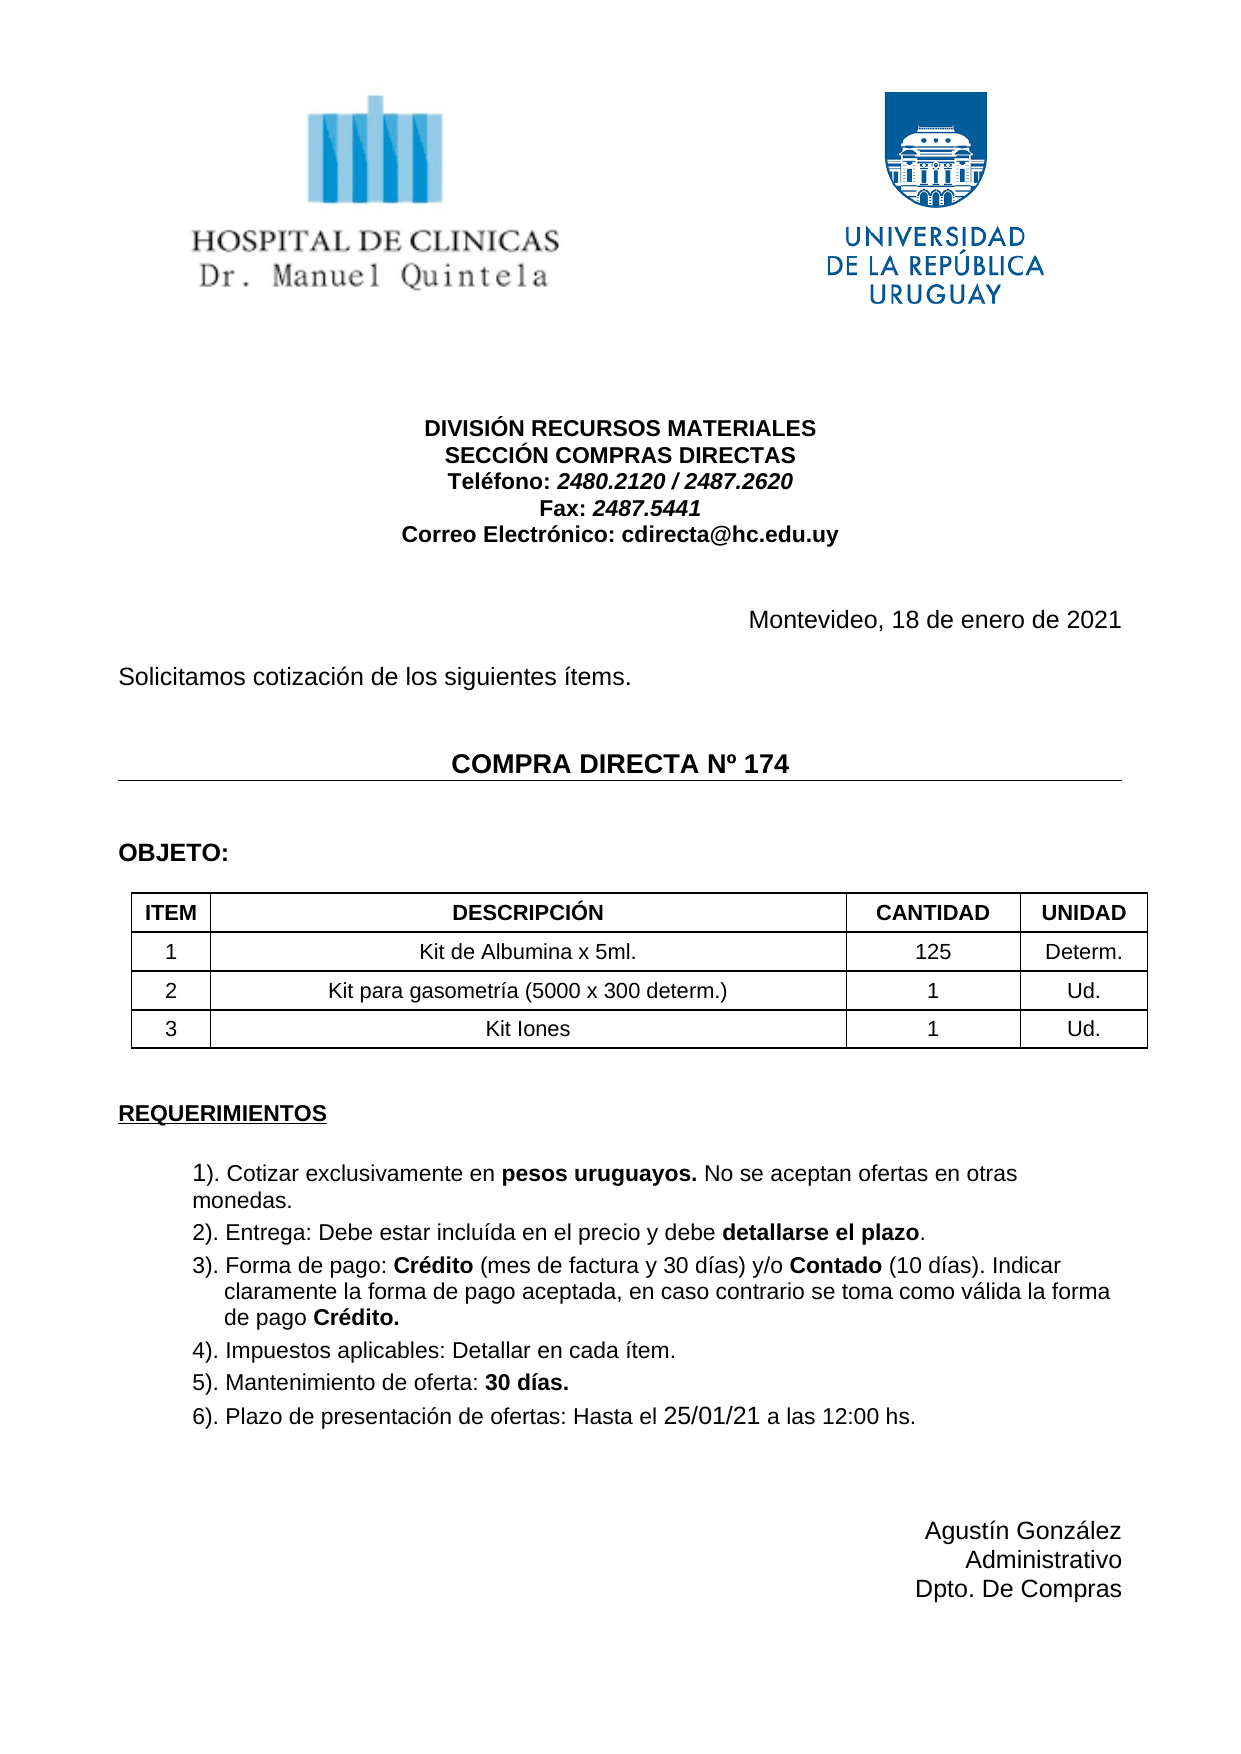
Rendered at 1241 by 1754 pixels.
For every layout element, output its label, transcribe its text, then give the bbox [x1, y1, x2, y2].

text SECCIÓN COMPRAS DIRECTAS [118, 442, 1122, 468]
table_header UNIDAD [1021, 894, 1147, 931]
table_header CANTIDAD [847, 894, 1020, 931]
text REQUERIMIENTOS [118, 1100, 1122, 1126]
table_cell 125 [847, 933, 1020, 970]
text 5). Mantenimiento de oferta: 30 días. [118, 1369, 1122, 1395]
text OBJETO: [118, 838, 1122, 867]
text 1). Cotizar exclusivamente en pesos uruguayos. No se aceptan ofertas en otras monedas. [118, 1158, 1122, 1213]
text DIVISIÓN RECURSOS MATERIALES [118, 118, 1122, 442]
text 6). Plazo de presentación de ofertas: Hasta el 25/01/21 a las 12:00 hs. [118, 1401, 1122, 1430]
text 3). Forma de pago: Crédito (mes de factura y 30 días) y/o Contado (10 días). Indicar claramente la forma de pago aceptada, en caso contrario se toma como válida la forma de pago Crédito. [118, 1252, 1122, 1331]
table_cell 2 [132, 972, 210, 1008]
text Montevideo, 18 de enero de 2021 [118, 605, 1122, 633]
text COMPRA DIRECTA Nº 174 [118, 748, 1122, 780]
table_cell Ud. [1021, 972, 1147, 1008]
table_cell Kit para gasometría (5000 x 300 determ.) [211, 972, 846, 1008]
text Agustín González Administrativo [118, 1516, 1122, 1574]
text 2). Entrega: Debe estar incluída en el precio y debe detallarse el plazo. [118, 1219, 1122, 1246]
text Fax: 2487.5441 [118, 494, 1122, 521]
text 4). Impuestos aplicables: Detallar en cada ítem. [118, 1337, 1122, 1363]
table_cell Determ. [1021, 933, 1147, 970]
text Solicitamos cotización de los siguientes ítems. [118, 662, 1122, 691]
table_cell 1 [847, 1011, 1020, 1047]
text Dpto. De Compras [118, 1574, 1122, 1602]
table_header DESCRIPCIÓN [211, 894, 846, 931]
table_cell 1 [132, 933, 210, 970]
text Correo Electrónico: cdirecta@hc.edu.uy [118, 521, 1122, 547]
table_cell Kit de Albumina x 5ml. [211, 933, 846, 970]
picture [827, 92, 1044, 304]
picture [167, 7, 577, 416]
table_header ITEM [132, 894, 210, 931]
table_cell 3 [132, 1011, 210, 1047]
table_cell Ud. [1021, 1011, 1147, 1047]
text Teléfono: 2480.2120 / 2487.2620 [118, 468, 1122, 494]
table_cell Kit Iones [211, 1011, 846, 1047]
table_cell 1 [847, 972, 1020, 1008]
